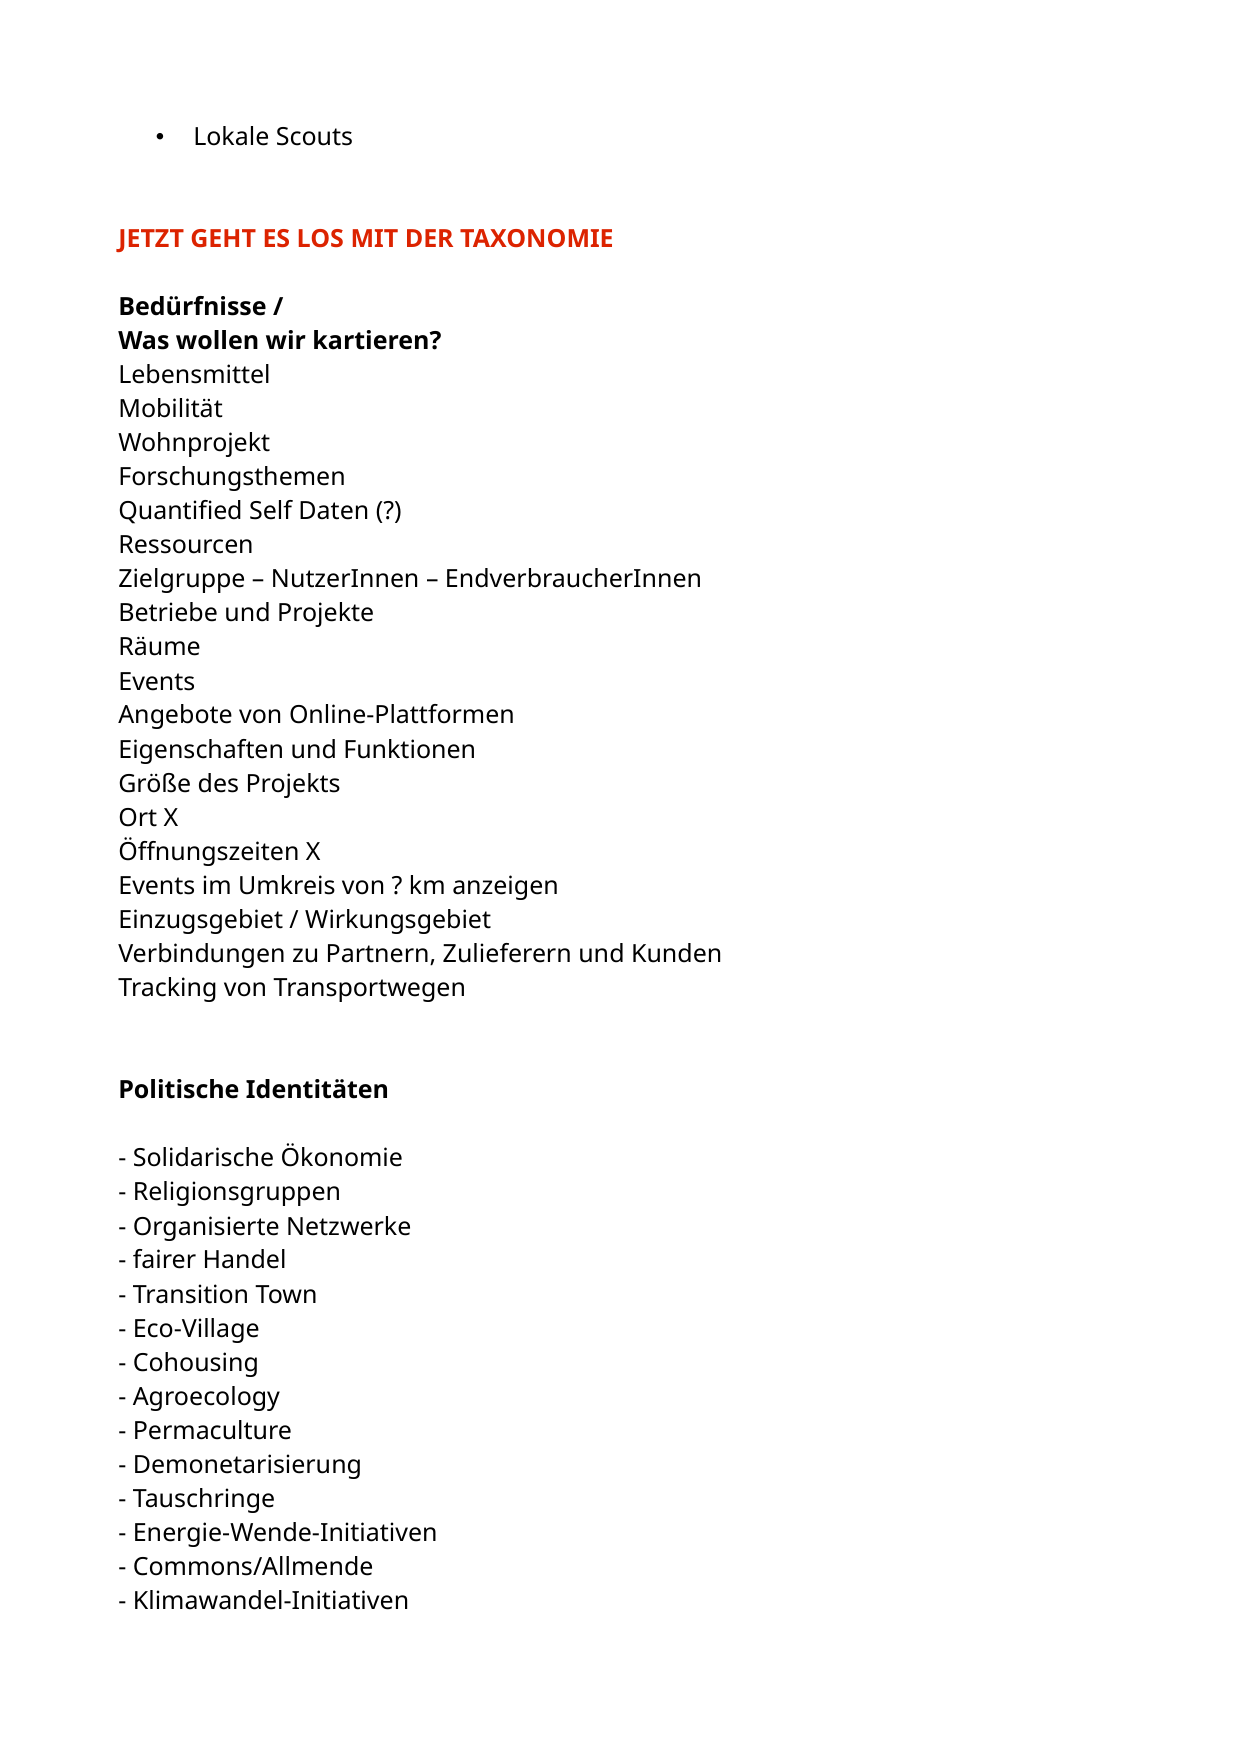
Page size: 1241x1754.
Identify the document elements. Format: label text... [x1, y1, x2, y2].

text Was wollen wir kartieren? [118, 322, 1122, 357]
text Räume [118, 629, 1122, 663]
text Zielgruppe – NutzerInnen – EndverbraucherInnen [118, 561, 1122, 595]
text - fairer Handel [118, 1242, 1122, 1276]
text - Solidarische Ökonomie [118, 1140, 1122, 1174]
text - Permaculture [118, 1412, 1122, 1447]
list Lokale Scouts [156, 118, 1122, 152]
text Tracking von Transportwegen [118, 970, 1122, 1004]
text Bedürfnisse / [118, 288, 1122, 322]
text - Energie-Wende-Initiativen [118, 1515, 1122, 1549]
text Größe des Projekts [118, 765, 1122, 799]
text - Demonetarisierung [118, 1447, 1122, 1481]
text Events im Umkreis von ? km anzeigen [118, 867, 1122, 902]
text - Transition Town [118, 1276, 1122, 1310]
text Ort X [118, 799, 1122, 833]
text Lebensmittel [118, 357, 1122, 391]
text Öffnungszeiten X [118, 833, 1122, 867]
text - Tauschringe [118, 1481, 1122, 1515]
text Quantified Self Daten (?) [118, 493, 1122, 527]
text - Religionsgruppen [118, 1174, 1122, 1208]
text Politische Identitäten [118, 1072, 1122, 1106]
text - Commons/Allmende [118, 1549, 1122, 1583]
text Angebote von Online-Plattformen [118, 697, 1122, 731]
text Events [118, 663, 1122, 697]
text - Agroecology [118, 1378, 1122, 1412]
text Forschungsthemen [118, 459, 1122, 493]
text Verbindungen zu Partnern, Zulieferern und Kunden [118, 936, 1122, 970]
text Ressourcen [118, 527, 1122, 561]
text Einzugsgebiet / Wirkungsgebiet [118, 902, 1122, 936]
text Mobilität [118, 391, 1122, 425]
text - Organisierte Netzwerke [118, 1208, 1122, 1242]
text Betriebe und Projekte [118, 595, 1122, 629]
text Eigenschaften und Funktionen [118, 731, 1122, 765]
text JETZT GEHT ES LOS MIT DER TAXONOMIE [118, 220, 1122, 254]
text - Eco-Village [118, 1310, 1122, 1344]
text Wohnprojekt [118, 425, 1122, 459]
text - Cohousing [118, 1344, 1122, 1378]
text - Klimawandel-Initiativen [118, 1583, 1122, 1617]
